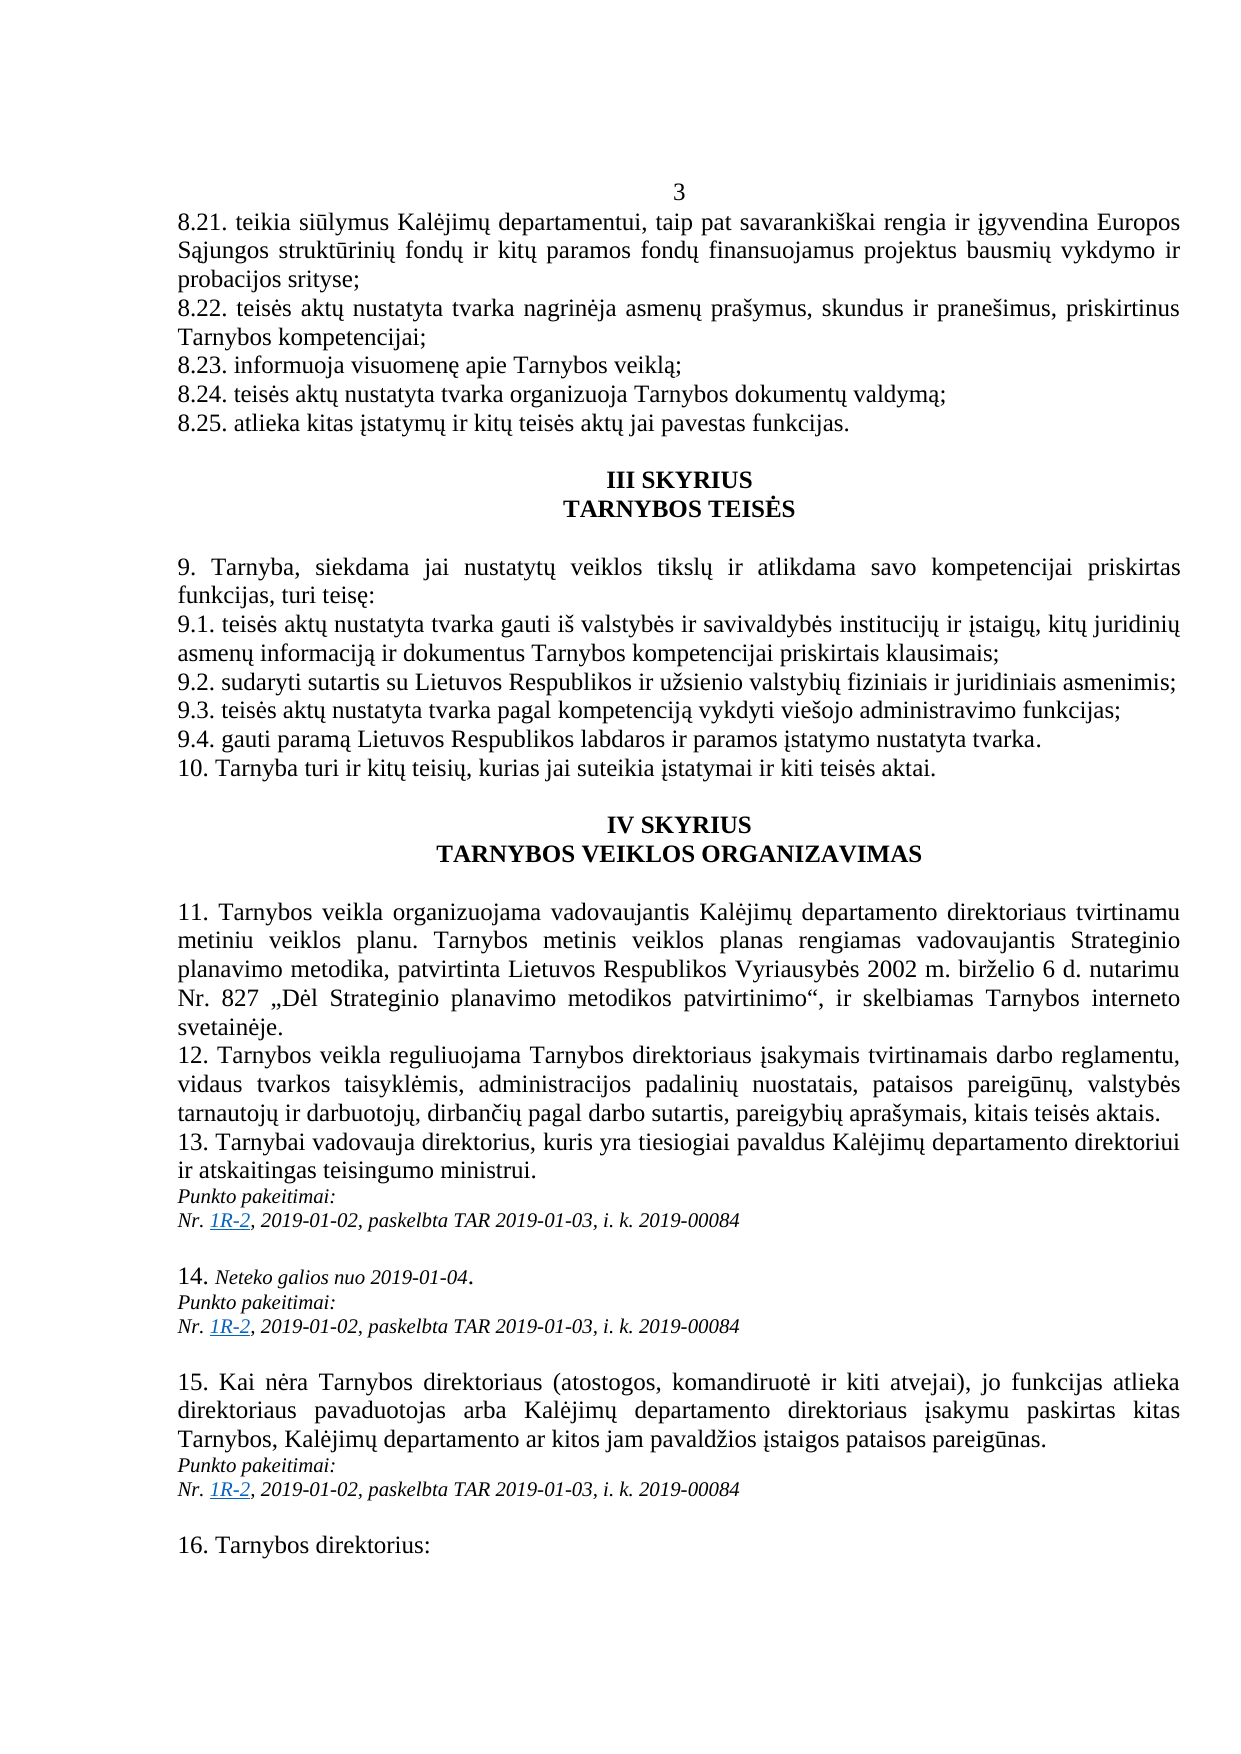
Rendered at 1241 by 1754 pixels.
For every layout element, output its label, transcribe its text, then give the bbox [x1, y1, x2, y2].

text 8.22. teisės aktų nustatyta tvarka nagrinėja asmenų prašymus, skundus ir pranešimus, priskirtinus Tarnybos kompetencijai; [177, 293, 1181, 350]
text 9.3. teisės aktų nustatyta tvarka pagal kompetenciją vykdyti viešojo administravimo funkcijas; [177, 695, 1181, 724]
text 8.21. teikia siūlymus Kalėjimų departamentui, taip pat savarankiškai rengia ir įgyvendina Europos Sąjungos struktūrinių fondų ir kitų paramos fondų finansuojamus projektus bausmių vykdymo ir probacijos srityse; [177, 207, 1181, 293]
text Nr. 1R-2, 2019-01-02, paskelbta TAR 2019-01-03, i. k. 2019-00084 [177, 1314, 1181, 1338]
text III SKYRIUS [177, 465, 1181, 494]
text TARNYBOS VEIKLOS ORGANIZAVIMAS [177, 839, 1181, 868]
text IV SKYRIUS [177, 810, 1181, 839]
text 8.23. informuoja visuomenę apie Tarnybos veiklą; [177, 350, 1181, 379]
text Punkto pakeitimai: [177, 1184, 1181, 1208]
text TARNYBOS TEISĖS [177, 494, 1181, 523]
text 16. Tarnybos direktorius: [177, 1530, 1181, 1558]
text 15. Kai nėra Tarnybos direktoriaus (atostogos, komandiruotė ir kiti atvejai), jo funkcijas atlieka direktoriaus pavaduotojas arba Kalėjimų departamento direktoriaus įsakymu paskirtas kitas Tarnybos, Kalėjimų departamento ar kitos jam pavaldžios įstaigos pataisos pareigūnas. [177, 1367, 1181, 1453]
text 9. Tarnyba, siekdama jai nustatytų veiklos tikslų ir atlikdama savo kompetencijai priskirtas funkcijas, turi teisę: [177, 552, 1181, 609]
text 14. Neteko galios nuo 2019-01-04. [177, 1261, 1181, 1290]
text Punkto pakeitimai: [177, 1290, 1181, 1314]
text 10. Tarnyba turi ir kitų teisių, kurias jai suteikia įstatymai ir kiti teisės aktai. [177, 753, 1181, 782]
text 13. Tarnybai vadovauja direktorius, kuris yra tiesiogiai pavaldus Kalėjimų departamento direktoriui ir atskaitingas teisingumo ministrui. [177, 1127, 1181, 1184]
text 9.4. gauti paramą Lietuvos Respublikos labdaros ir paramos įstatymo nustatyta tvarka. [177, 724, 1181, 753]
text Nr. 1R-2, 2019-01-02, paskelbta TAR 2019-01-03, i. k. 2019-00084 [177, 1208, 1181, 1232]
text Punkto pakeitimai: [177, 1453, 1181, 1477]
text 11. Tarnybos veikla organizuojama vadovaujantis Kalėjimų departamento direktoriaus tvirtinamu metiniu veiklos planu. Tarnybos metinis veiklos planas rengiamas vadovaujantis Strateginio planavimo metodika, patvirtinta Lietuvos Respublikos Vyriausybės 2002 m. birželio 6 d. nutarimu Nr. 827 „Dėl Strateginio planavimo metodikos patvirtinimo“, ir skelbiamas Tarnybos interneto svetainėje. [177, 897, 1181, 1040]
text 12. Tarnybos veikla reguliuojama Tarnybos direktoriaus įsakymais tvirtinamais darbo reglamentu, vidaus tvarkos taisyklėmis, administracijos padalinių nuostatais, pataisos pareigūnų, valstybės tarnautojų ir darbuotojų, dirbančių pagal darbo sutartis, pareigybių aprašymais, kitais teisės aktais. [177, 1040, 1181, 1127]
text 9.2. sudaryti sutartis su Lietuvos Respublikos ir užsienio valstybių fiziniais ir juridiniais asmenimis; [177, 667, 1181, 695]
text 9.1. teisės aktų nustatyta tvarka gauti iš valstybės ir savivaldybės institucijų ir įstaigų, kitų juridinių asmenų informaciją ir dokumentus Tarnybos kompetencijai priskirtais klausimais; [177, 609, 1181, 667]
text 8.25. atlieka kitas įstatymų ir kitų teisės aktų jai pavestas funkcijas. [177, 408, 1181, 437]
text Nr. 1R-2, 2019-01-02, paskelbta TAR 2019-01-03, i. k. 2019-00084 [177, 1477, 1181, 1501]
text 8.24. teisės aktų nustatyta tvarka organizuoja Tarnybos dokumentų valdymą; [177, 379, 1181, 408]
